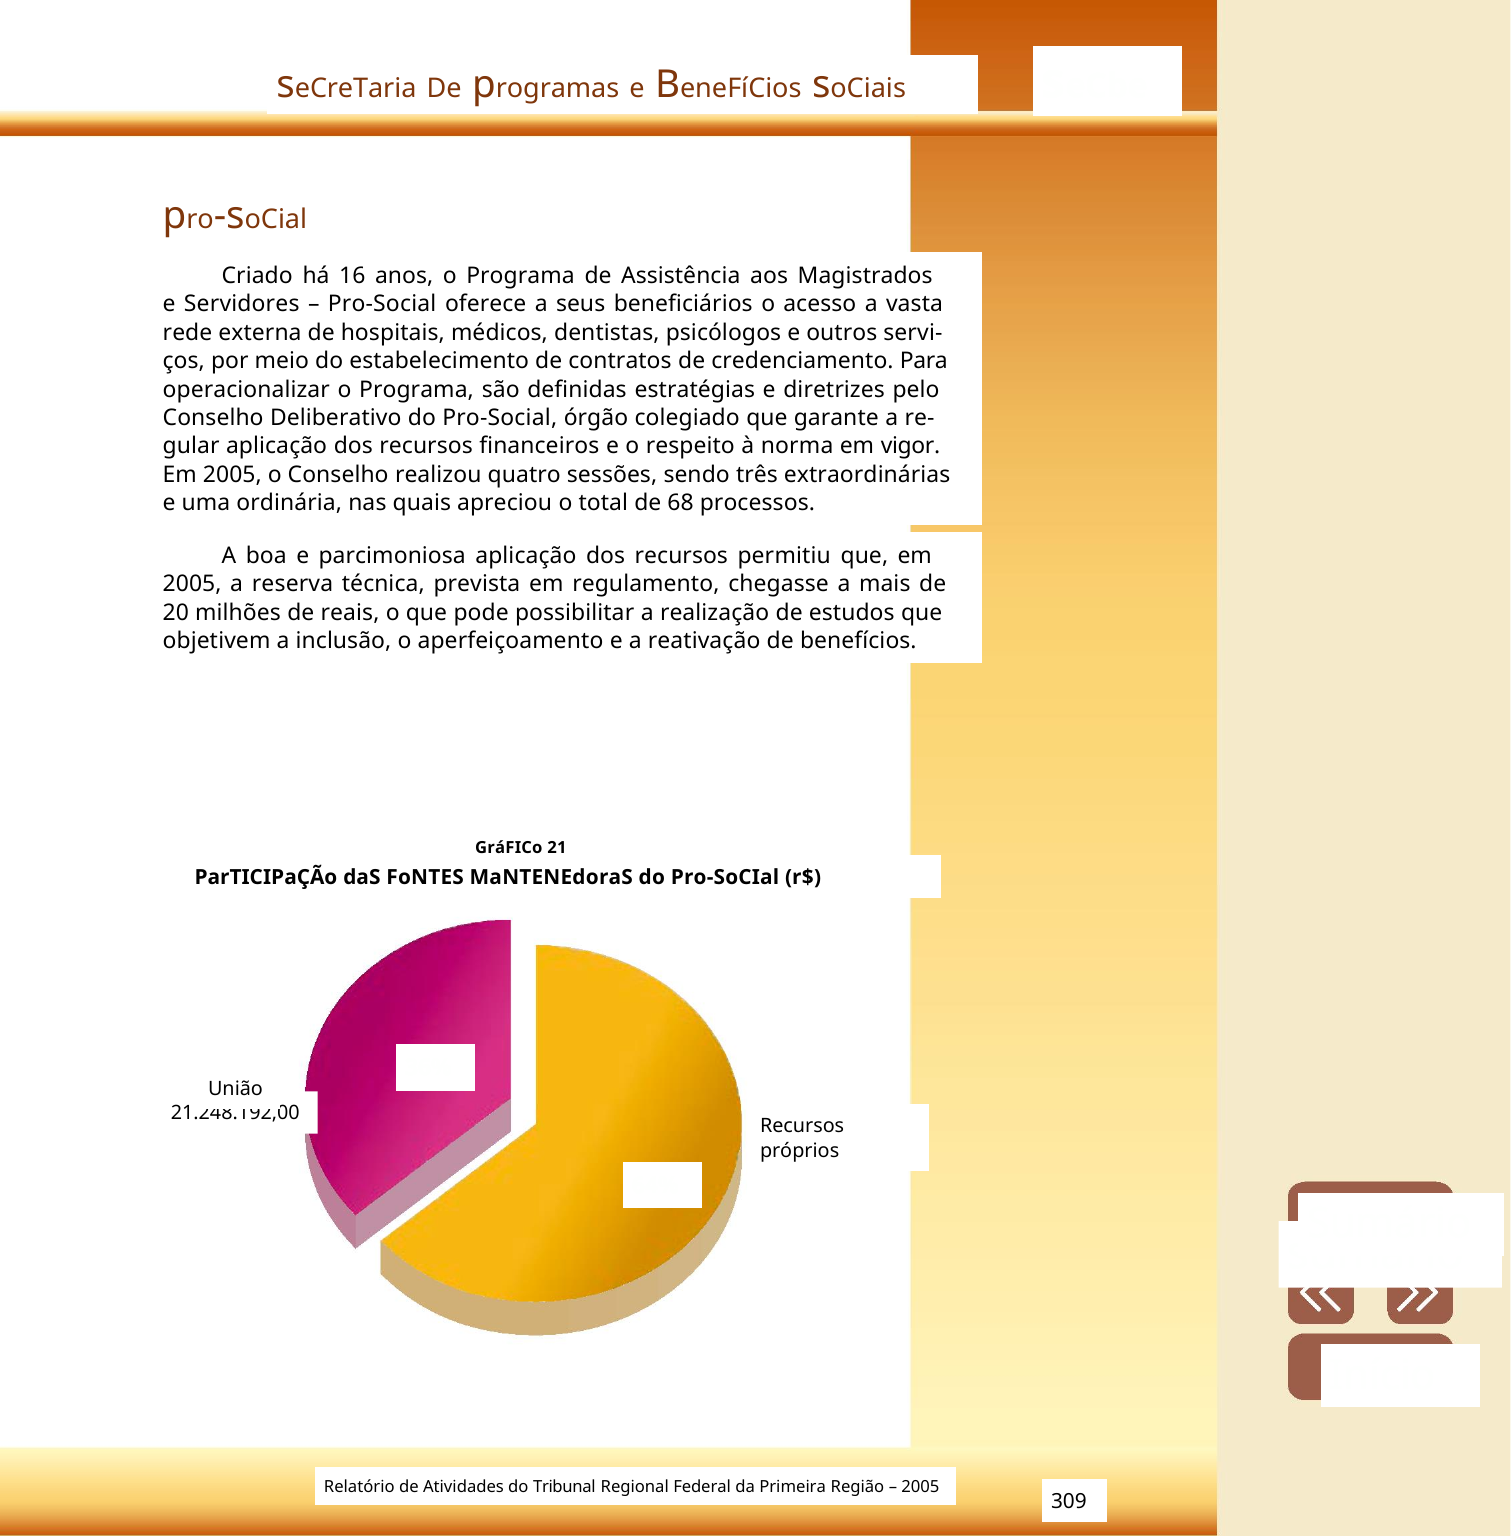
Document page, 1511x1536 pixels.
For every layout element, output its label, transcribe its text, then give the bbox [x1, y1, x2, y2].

text 2005, a reserva técnica, prevista em regulamento, chegasse a mais de [162, 569, 973, 598]
text sumário [1287, 1229, 1494, 1279]
text e uma ordinária, nas quais apreciou o total de 68 processos. [162, 488, 973, 516]
text 36% [405, 1053, 466, 1082]
text ços, por meio do estabelecimento de contratos de credenciamento. Para [162, 346, 973, 374]
text ParTICIPaÇÃo daS FoNTES MaNTENEdoraS do Pro-SoCIal (r$) [194, 864, 932, 889]
text GráFICo 21 [475, 837, 578, 855]
text Em 2005, o Conselho realizou quatro sessões, sendo três extraordinárias [162, 459, 973, 488]
text 64% [632, 1171, 693, 1199]
text Conselho Deliberativo do Pro-Social, órgão colegiado que garante a re- [162, 403, 973, 431]
text União [208, 1076, 271, 1101]
text rede externa de hospitais, médicos, dentistas, psicólogos e outros servi- [162, 317, 973, 346]
text 309 [1051, 1488, 1099, 1514]
text Criado há 16 anos, o Programa de Assistência aos Magistrados [221, 261, 973, 289]
text Recursos próprios [760, 1112, 921, 1162]
text operacionalizar o Programa, são definidas estratégias e diretrizes pelo [162, 374, 973, 403]
text 21.248.192,00 [171, 1100, 309, 1125]
text pro-soCial [162, 196, 341, 237]
text seCreTaria De programas e BeneFíCios soCiais [276, 64, 969, 106]
text Início [1329, 1353, 1471, 1398]
text objetivem a inclusão, o aperfeiçoamento e a reativação de benefícios. [162, 626, 973, 654]
text Sumário [1307, 1202, 1495, 1247]
text seCbe [1042, 54, 1173, 108]
text A boa e parcimoniosa aplicação dos recursos permitiu que, em [221, 541, 973, 569]
picture [0, 0, 1511, 1536]
text e Servidores – Pro-Social oferece a seus beneficiários o acesso a vasta [162, 289, 973, 317]
text Relatório de Atividades do Tribunal Regional Federal da Primeira Região – 2005 [324, 1476, 947, 1496]
text gular aplicação dos recursos financeiros e o respeito à norma em vigor. [162, 431, 973, 459]
text 20 milhões de reais, o que pode possibilitar a realização de estudos que [162, 598, 973, 626]
